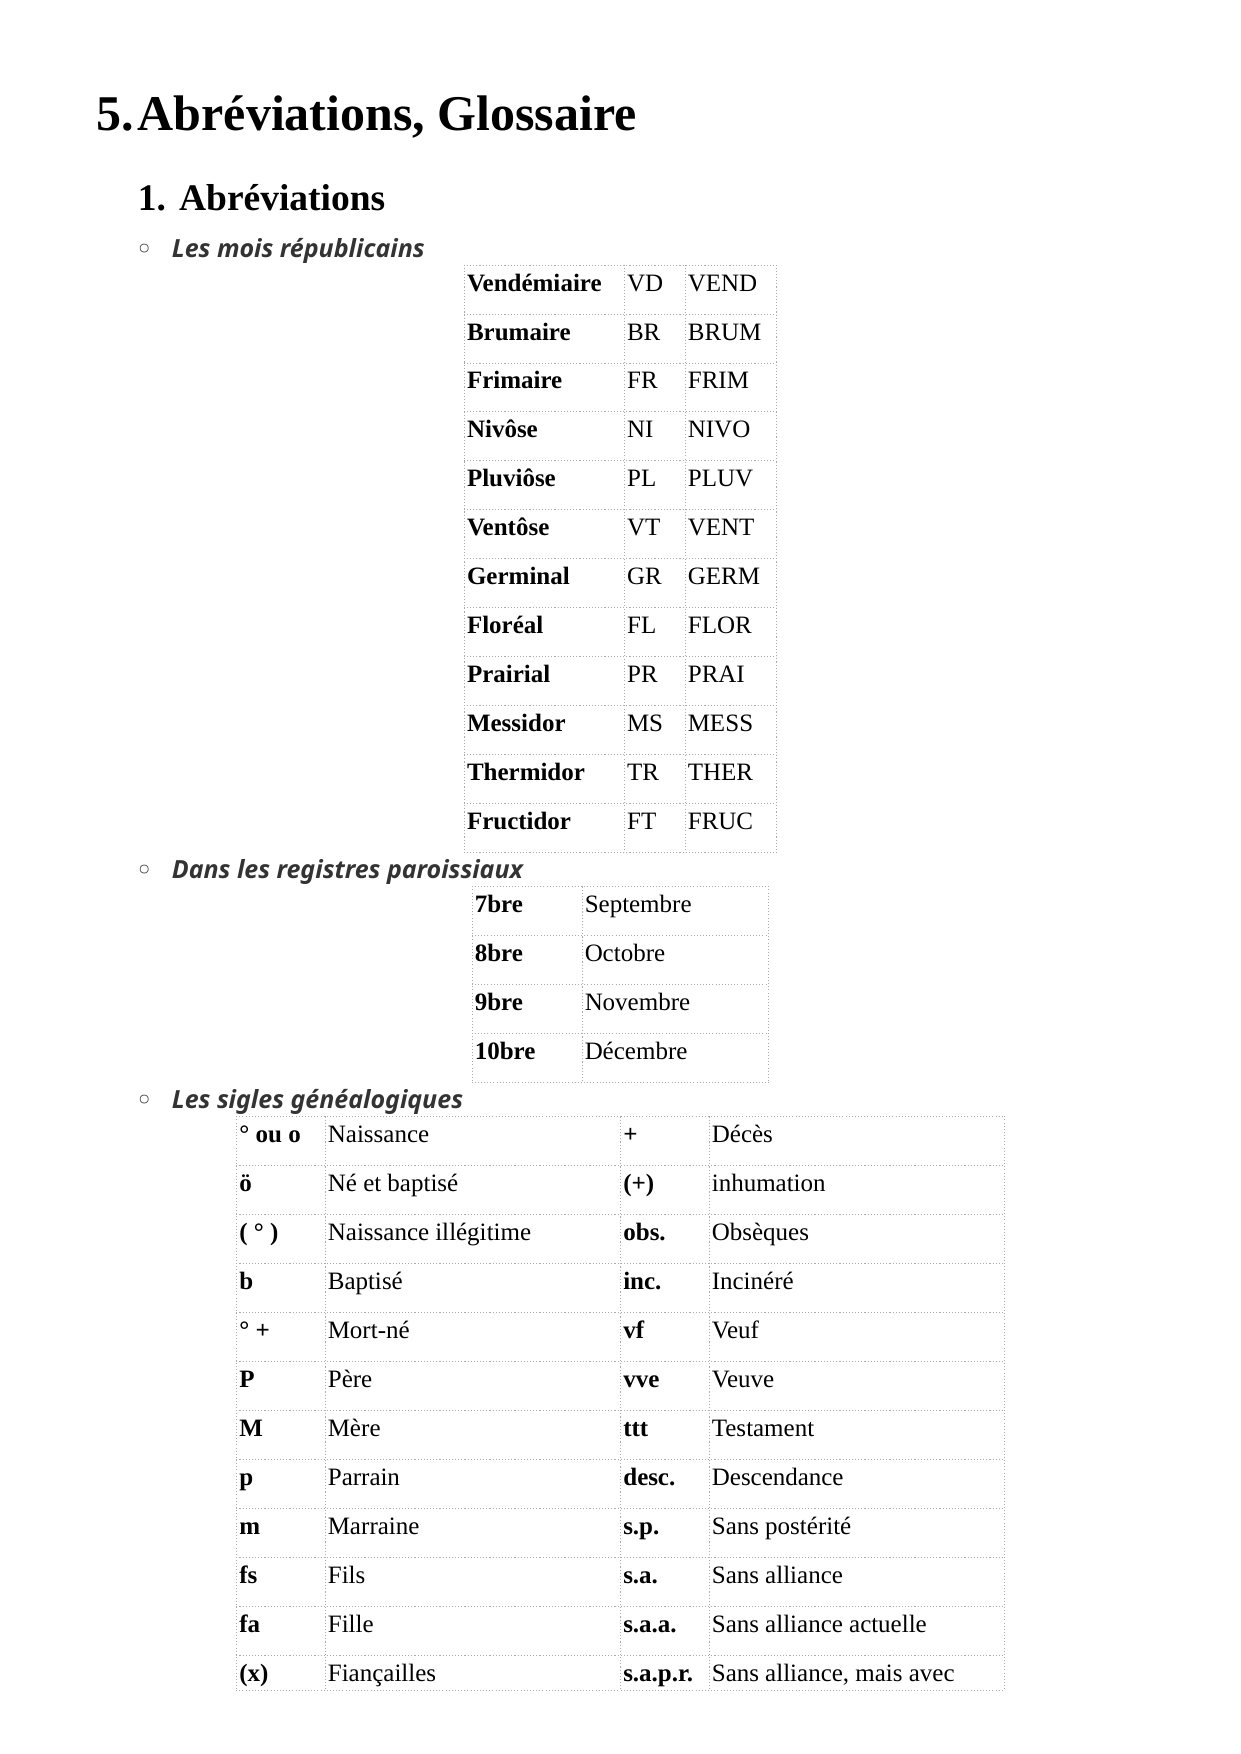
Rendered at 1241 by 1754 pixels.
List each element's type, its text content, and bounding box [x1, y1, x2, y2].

table_cell Floréal [464, 607, 624, 656]
table_cell Marraine [325, 1508, 620, 1557]
table_cell p [236, 1459, 325, 1508]
table_cell fa [236, 1606, 325, 1655]
table_cell Père [325, 1361, 620, 1410]
table_cell TR [624, 754, 685, 803]
table_cell (x) [236, 1655, 325, 1689]
table_cell 9bre [472, 984, 582, 1033]
table_cell FRUC [685, 803, 776, 852]
table_cell Sans alliance, mais avec [709, 1655, 1004, 1689]
table_cell GR [624, 558, 685, 607]
table_cell PLUV [685, 460, 776, 509]
table_cell VENT [685, 509, 776, 558]
table_cell ö [236, 1165, 325, 1214]
table_header ° ou o [236, 1116, 325, 1165]
table_cell Fructidor [464, 803, 624, 852]
table_cell PL [624, 460, 685, 509]
table_cell vve [620, 1361, 709, 1410]
table_cell FT [624, 803, 685, 852]
table_cell Novembre [582, 984, 768, 1033]
table_cell b [236, 1263, 325, 1312]
table_cell Fille [325, 1606, 620, 1655]
table_cell Incinéré [709, 1263, 1004, 1312]
table_header + [620, 1116, 709, 1165]
table_cell Germinal [464, 558, 624, 607]
table_cell Sans alliance [709, 1557, 1004, 1606]
table_cell Mort-né [325, 1312, 620, 1361]
table_cell inc. [620, 1263, 709, 1312]
table_cell FL [624, 607, 685, 656]
table_cell Naissance illégitime [325, 1214, 620, 1263]
table_cell 8bre [472, 935, 582, 984]
table_cell Sans postérité [709, 1508, 1004, 1557]
table_cell ( ° ) [236, 1214, 325, 1263]
table_cell BRUM [685, 314, 776, 362]
table_cell obs. [620, 1214, 709, 1263]
table_cell Veuf [709, 1312, 1004, 1361]
table_cell Né et baptisé [325, 1165, 620, 1214]
table_header Décès [709, 1116, 1004, 1165]
table_cell M [236, 1410, 325, 1459]
table_cell Décembre [582, 1033, 768, 1082]
table_cell Testament [709, 1410, 1004, 1459]
table_cell desc. [620, 1459, 709, 1508]
table_cell FRIM [685, 363, 776, 411]
table_cell s.a. [620, 1557, 709, 1606]
table_cell GERM [685, 558, 776, 607]
table_cell Messidor [464, 705, 624, 754]
subtitle Abréviations [138, 175, 1181, 218]
table_cell vf [620, 1312, 709, 1361]
table_cell Obsèques [709, 1214, 1004, 1263]
table_cell FR [624, 363, 685, 411]
table_cell s.p. [620, 1508, 709, 1557]
table_cell PRAI [685, 656, 776, 705]
table_cell Ventôse [464, 509, 624, 558]
table_cell Mère [325, 1410, 620, 1459]
table_cell Nivôse [464, 411, 624, 460]
table_cell Veuve [709, 1361, 1004, 1410]
table_cell ° + [236, 1312, 325, 1361]
table_cell Thermidor [464, 754, 624, 803]
table_cell VT [624, 509, 685, 558]
table_cell Brumaire [464, 314, 624, 362]
table_cell (+) [620, 1165, 709, 1214]
table_cell Baptisé [325, 1263, 620, 1312]
table_cell inhumation [709, 1165, 1004, 1214]
table_cell Frimaire [464, 363, 624, 411]
table_cell NIVO [685, 411, 776, 460]
table_cell THER [685, 754, 776, 803]
table_cell PR [624, 656, 685, 705]
table_cell ttt [620, 1410, 709, 1459]
list Les mois républicains [134, 231, 1181, 264]
table_cell s.a.a. [620, 1606, 709, 1655]
table_cell fs [236, 1557, 325, 1606]
table_cell P [236, 1361, 325, 1410]
table_cell Pluviôse [464, 460, 624, 509]
table_header VD [624, 265, 685, 313]
table_cell Parrain [325, 1459, 620, 1508]
table_cell Descendance [709, 1459, 1004, 1508]
table_cell Fiançailles [325, 1655, 620, 1689]
table_cell Fils [325, 1557, 620, 1606]
table_cell NI [624, 411, 685, 460]
table_cell MESS [685, 705, 776, 754]
table_cell MS [624, 705, 685, 754]
table_header Septembre [582, 886, 768, 935]
table_cell Prairial [464, 656, 624, 705]
list Dans les registres paroissiaux [134, 852, 1181, 886]
subtitle Abréviations, Glossaire [96, 84, 1181, 142]
table_cell m [236, 1508, 325, 1557]
table_cell 10bre [472, 1033, 582, 1082]
table_header Vendémiaire [464, 265, 624, 313]
table_header VEND [685, 265, 776, 313]
table_cell Octobre [582, 935, 768, 984]
table_cell FLOR [685, 607, 776, 656]
table_cell s.a.p.r. [620, 1655, 709, 1689]
table_header Naissance [325, 1116, 620, 1165]
list Les sigles généalogiques [134, 1082, 1181, 1116]
table_header 7bre [472, 886, 582, 935]
table_cell BR [624, 314, 685, 362]
table_cell Sans alliance actuelle [709, 1606, 1004, 1655]
